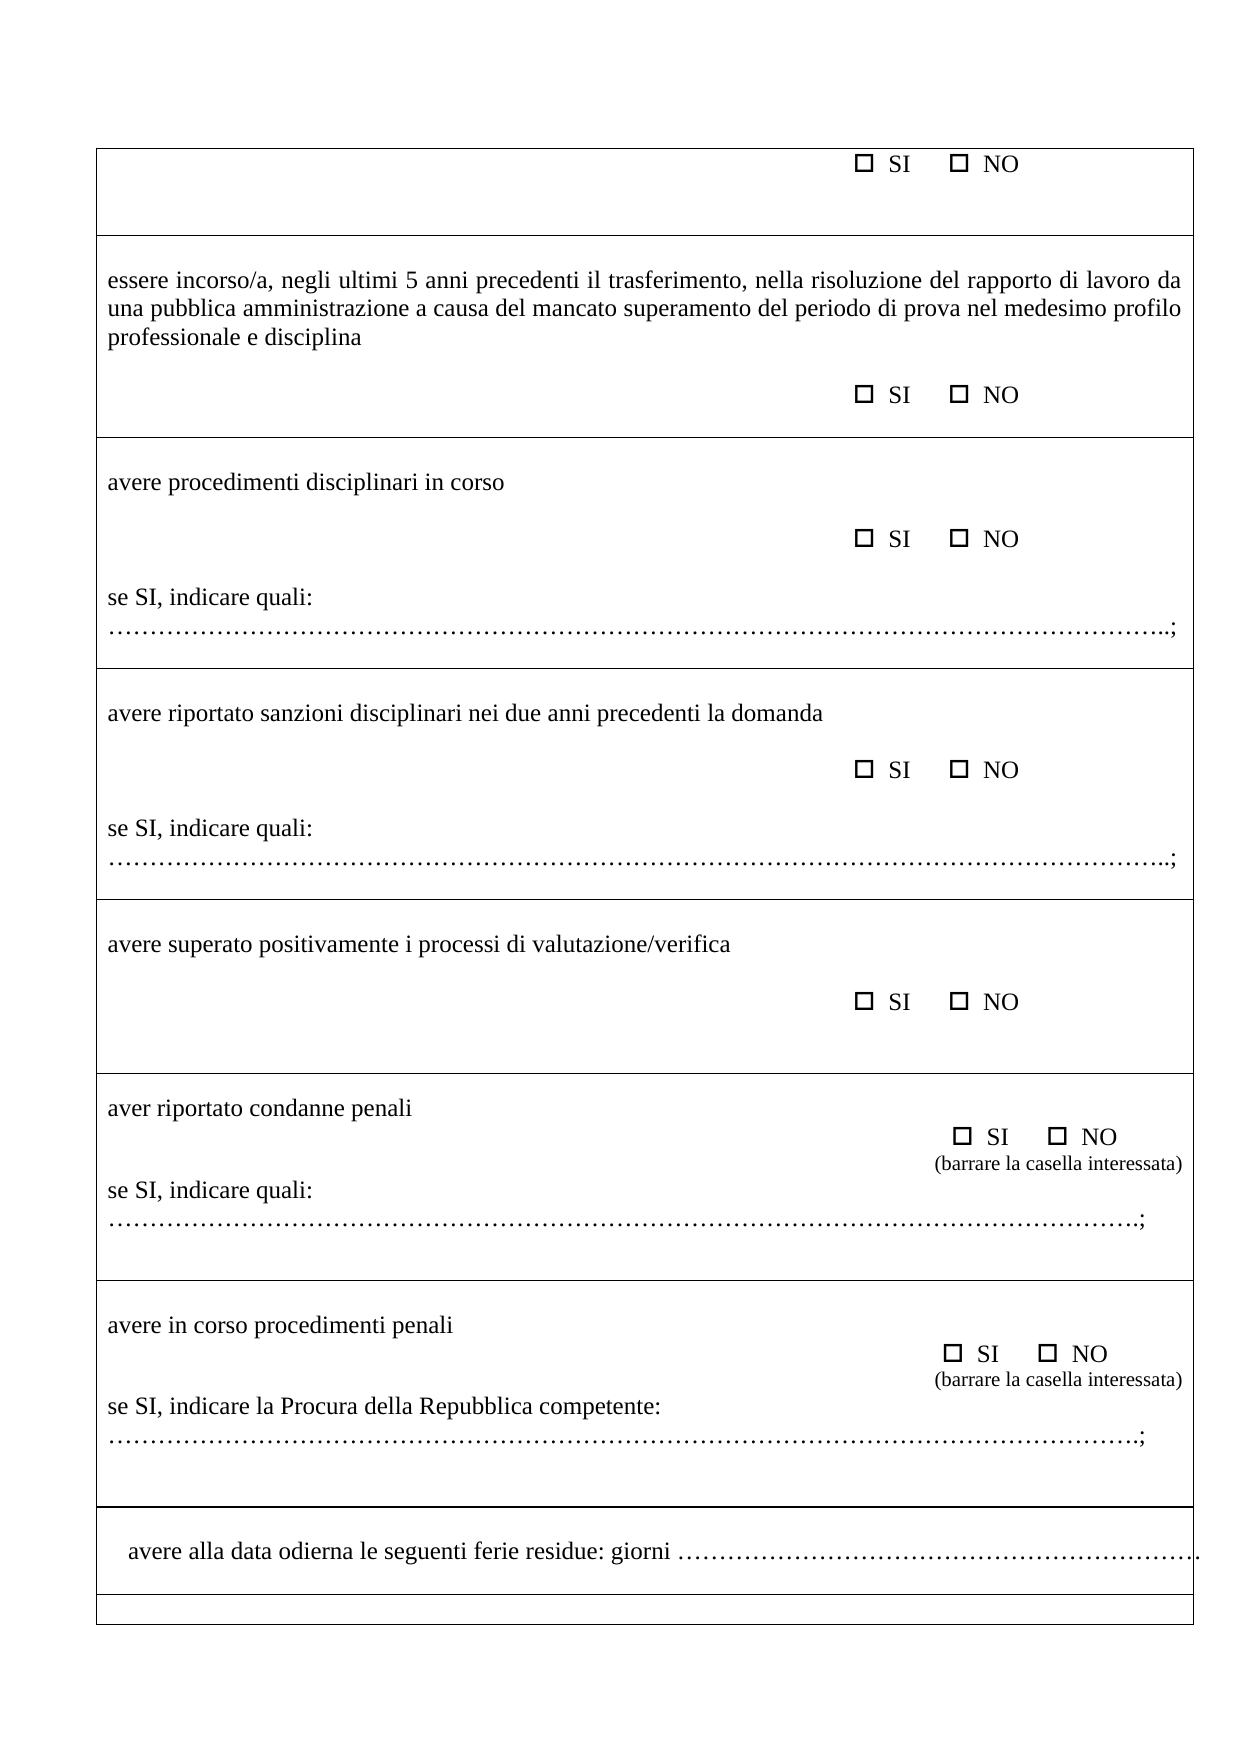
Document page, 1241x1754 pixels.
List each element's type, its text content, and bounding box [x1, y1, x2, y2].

table_cell essere incorso/a, negli ultimi 5 anni precedenti il trasferimento, nella risoluzione del rapporto di lavoro da una pubblica amministrazione a causa del mancato superamento del periodo di prova nel medesimo profilo professionale e disciplina  SI  NO [97, 236, 1193, 437]
table_cell [73, 148, 96, 235]
table_cell [73, 1594, 96, 1623]
table_cell aver riportato condanne penali  SI  NO (barrare la casella interessata) se SI, indicare quali: …………………………………………………………………………………………………………….; [97, 1074, 1193, 1280]
table_cell [73, 1073, 96, 1280]
table_cell avere procedimenti disciplinari in corso  SI  NO se SI, indicare quali: ………………………………………………………………………………………………………………..; [97, 438, 1193, 668]
table_cell [97, 1595, 1193, 1623]
table_cell avere alla data odierna le seguenti ferie residue: giorni ……………………………………………………… [97, 1508, 1193, 1594]
table_cell [73, 1280, 96, 1506]
table_cell [73, 235, 96, 437]
table_cell [73, 1506, 96, 1594]
table_cell [73, 437, 96, 668]
table_cell [73, 668, 96, 899]
table_cell avere in corso procedimenti penali  SI  NO (barrare la casella interessata) se SI, indicare la Procura della Repubblica competente: …………………………………………………………………………………………………………….; [97, 1281, 1193, 1506]
table_cell avere riportato sanzioni disciplinari nei due anni precedenti la domanda  SI  NO se SI, indicare quali: ………………………………………………………………………………………………………………..; [97, 669, 1193, 899]
table_cell avere superato positivamente i processi di valutazione/verifica  SI  NO [97, 900, 1193, 1073]
table_cell [73, 899, 96, 1073]
table_cell  SI  NO [97, 149, 1193, 235]
